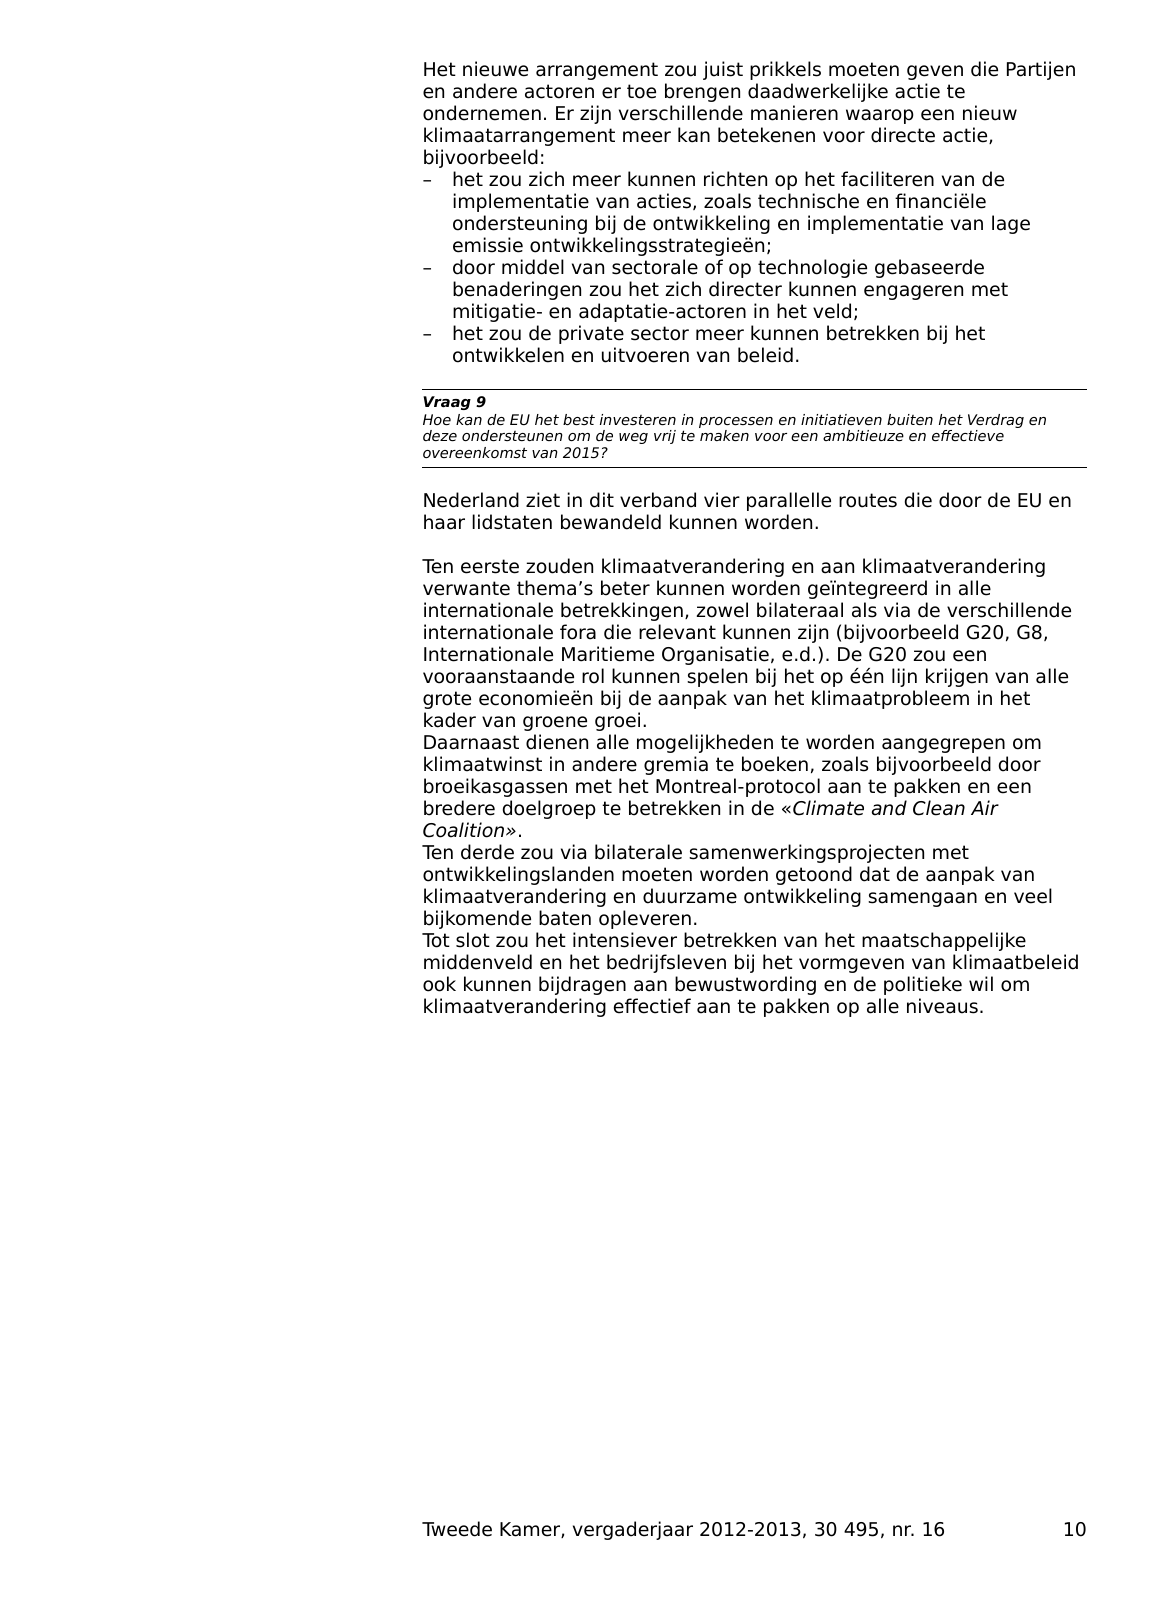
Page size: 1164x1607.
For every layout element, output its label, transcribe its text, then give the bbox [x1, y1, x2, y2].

text Tot slot zou het intensiever betrekken van het maatschappelijke middenveld en het bedrijfsleven bij het vormgeven van klimaatbeleid ook kunnen bijdragen aan bewustwording en de politieke wil om klimaatverandering effectief aan te pakken op alle niveaus. [422, 930, 1087, 1018]
text Ten eerste zouden klimaatverandering en aan klimaatverandering verwante thema’s beter kunnen worden geïntegreerd in alle internationale betrekkingen, zowel bilateraal als via de verschillende internationale fora die relevant kunnen zijn (bijvoorbeeld G20, G8, Internationale Maritieme Organisatie, e.d.). De G20 zou een vooraanstaande rol kunnen spelen bij het op één lijn krijgen van alle grote economieën bij de aanpak van het klimaatprobleem in het kader van groene groei. [422, 556, 1087, 732]
text – het zou zich meer kunnen richten op het faciliteren van de implementatie van acties, zoals technische en financiële ondersteuning bij de ontwikkeling en implementatie van lage emissie ontwikkelingsstrategieën; [422, 169, 1087, 257]
table_header Vraag 9 Hoe kan de EU het best investeren in processen en initiatieven buiten het Verdrag en deze ondersteunen om de weg vrij te maken voor een ambitieuze en effectieve overeenkomst van 2015? [422, 390, 1087, 467]
text – het zou de private sector meer kunnen betrekken bij het ontwikkelen en uitvoeren van beleid. [422, 323, 1087, 367]
text Nederland ziet in dit verband vier parallelle routes die door de EU en haar lidstaten bewandeld kunnen worden. [422, 490, 1087, 534]
text Het nieuwe arrangement zou juist prikkels moeten geven die Partijen en andere actoren er toe brengen daadwerkelijke actie te ondernemen. Er zijn verschillende manieren waarop een nieuw klimaatarrangement meer kan betekenen voor directe actie, bijvoorbeeld: [422, 59, 1087, 169]
text Ten derde zou via bilaterale samenwerkingsprojecten met ontwikkelingslanden moeten worden getoond dat de aanpak van klimaatverandering en duurzame ontwikkeling samengaan en veel bijkomende baten opleveren. [422, 842, 1087, 930]
text Daarnaast dienen alle mogelijkheden te worden aangegrepen om klimaatwinst in andere gremia te boeken, zoals bijvoorbeeld door broeikasgassen met het Montreal-protocol aan te pakken en een bredere doelgroep te betrekken in de «Climate and Clean Air Coalition». [422, 732, 1087, 842]
text – door middel van sectorale of op technologie gebaseerde benaderingen zou het zich directer kunnen engageren met mitigatie- en adaptatie-actoren in het veld; [422, 257, 1087, 323]
